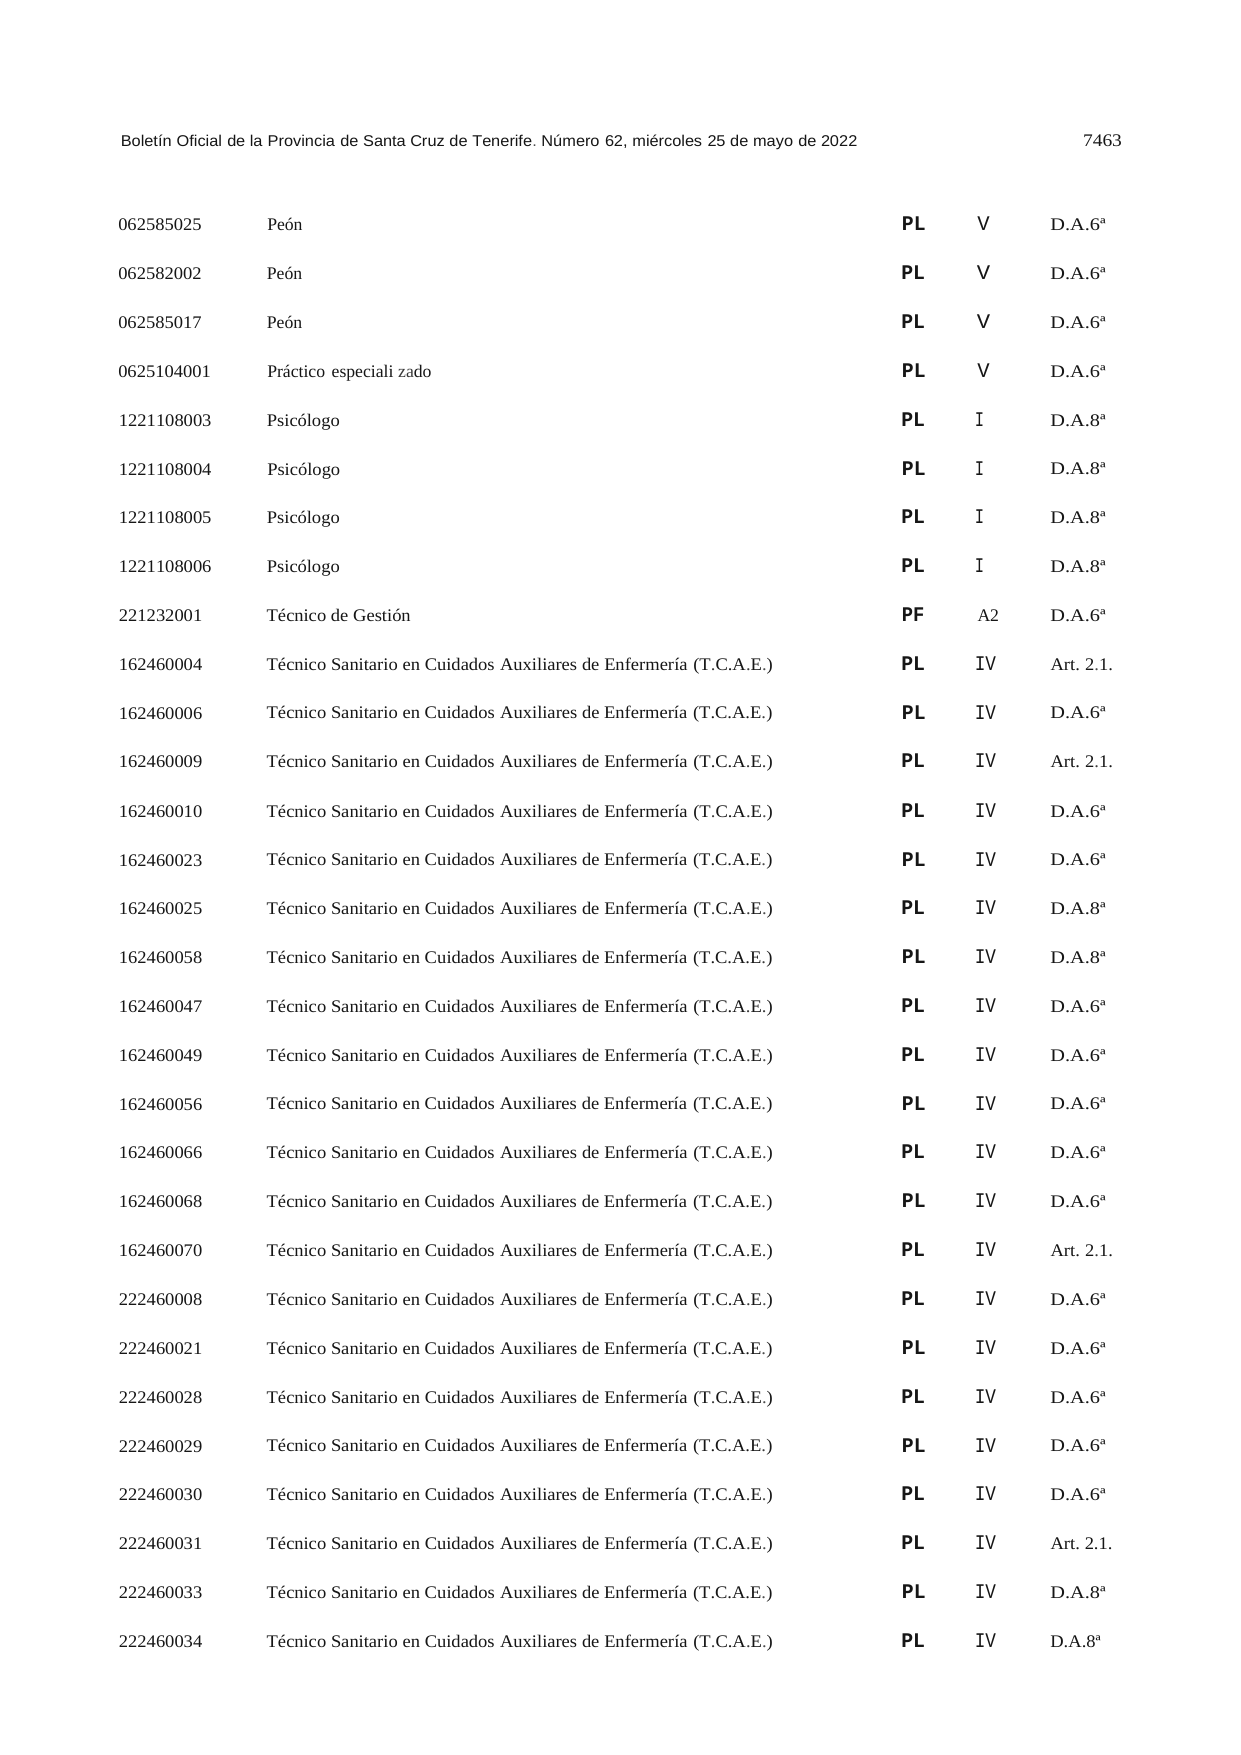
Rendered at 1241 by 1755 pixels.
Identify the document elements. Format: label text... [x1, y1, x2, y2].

text 062582002 [118, 263, 204, 283]
text 222460021 [119, 1338, 204, 1358]
text Técnico Sanitario en Cuidados Auxiliares de Enfermería (T.C.A.E.) [266, 1142, 778, 1163]
text Art. 2.1. [1050, 1240, 1115, 1260]
text PL [902, 1581, 926, 1605]
text PL [901, 1483, 926, 1507]
text I [974, 506, 986, 530]
text PL [901, 506, 926, 530]
text D.A.6ª [1050, 1142, 1107, 1163]
text PL [901, 1532, 926, 1556]
text 221232001 [119, 605, 204, 626]
text Técnico Sanitario en Cuidados Auxiliares de Enfermería (T.C.A.E.) [266, 1631, 778, 1651]
text I [974, 458, 986, 481]
text PL [902, 360, 926, 384]
text V [977, 311, 992, 335]
text D.A.6ª [1050, 1337, 1107, 1358]
text D.A.6ª [1050, 1289, 1107, 1309]
text Peón [267, 214, 305, 234]
text D.A.6ª [1050, 312, 1107, 332]
text 062585025 [118, 214, 204, 234]
text D.A.6ª [1050, 1484, 1107, 1504]
text 222460031 [119, 1533, 204, 1553]
text 162460049 [119, 1045, 204, 1065]
text PL [901, 1239, 926, 1263]
text Técnico Sanitario en Cuidados Auxiliares de Enfermería (T.C.A.E.) [266, 1533, 778, 1553]
text IV [974, 995, 997, 1018]
text D.A.6ª [1050, 702, 1107, 723]
text Art. 2.1. [1050, 751, 1115, 772]
text 222460028 [119, 1387, 204, 1407]
text PL [901, 897, 926, 921]
text D.A.6ª [1050, 1435, 1107, 1455]
text IV [974, 1141, 997, 1165]
text Técnico Sanitario en Cuidados Auxiliares de Enfermería (T.C.A.E.) [266, 751, 778, 772]
text 0625104001 [118, 361, 213, 381]
text PL [902, 213, 926, 237]
text Psicólogo [267, 507, 342, 527]
text D.A.8ª [1050, 458, 1107, 478]
text PL [901, 1044, 926, 1067]
text 162460058 [119, 947, 204, 967]
text 222460034 [119, 1631, 204, 1651]
text 222460029 [119, 1436, 204, 1456]
text IV [974, 1386, 997, 1409]
text 1221108005 [119, 507, 213, 527]
text Técnico Sanitario en Cuidados Auxiliares de Enfermería (T.C.A.E.) [266, 702, 778, 723]
text 222460033 [119, 1582, 204, 1603]
text Técnico Sanitario en Cuidados Auxiliares de Enfermería (T.C.A.E.) [266, 1093, 778, 1113]
text IV [974, 1337, 997, 1361]
text PL [901, 799, 926, 823]
text PL [901, 1141, 926, 1165]
text PF [902, 604, 925, 628]
text PL [901, 1630, 926, 1654]
text D.A.6ª [1050, 1387, 1107, 1407]
text D.A.6ª [1050, 1093, 1107, 1113]
text IV [974, 946, 997, 970]
text 162460025 [119, 898, 204, 918]
text IV [974, 1630, 997, 1654]
text Art. 2.1. [1050, 654, 1115, 674]
text Peón [267, 263, 305, 283]
text IV [974, 1581, 997, 1605]
text Técnico Sanitario en Cuidados Auxiliares de Enfermería (T.C.A.E.) [266, 800, 778, 821]
text D.A.6ª [1050, 1191, 1107, 1211]
text PL [901, 555, 926, 579]
text Técnico Sanitario en Cuidados Auxiliares de Enfermería (T.C.A.E.) [266, 1582, 778, 1602]
text 062585017 [118, 312, 204, 332]
text D.A.8ª [1050, 556, 1107, 576]
text D.A.6ª [1050, 214, 1107, 234]
text Psicólogo [267, 556, 342, 576]
text Técnico Sanitario en Cuidados Auxiliares de Enfermería (T.C.A.E.) [266, 1484, 778, 1504]
text IV [974, 897, 997, 921]
text PL [902, 849, 926, 872]
text Técnico Sanitario en Cuidados Auxiliares de Enfermería (T.C.A.E.) [266, 996, 778, 1016]
text IV [974, 1288, 997, 1312]
text Técnico Sanitario en Cuidados Auxiliares de Enfermería (T.C.A.E.) [266, 1240, 778, 1260]
text 1221108003 [119, 409, 213, 430]
text Técnico Sanitario en Cuidados Auxiliares de Enfermería (T.C.A.E.) [266, 1435, 778, 1455]
text Técnico Sanitario en Cuidados Auxiliares de Enfermería (T.C.A.E.) [266, 1289, 778, 1309]
text Técnico Sanitario en Cuidados Auxiliares de Enfermería (T.C.A.E.) [266, 1387, 778, 1407]
text D.A.6ª [1050, 996, 1107, 1016]
text 162460047 [119, 996, 204, 1016]
text PL [901, 751, 926, 774]
text V [977, 359, 991, 383]
text 162460066 [119, 1142, 204, 1163]
text Técnico Sanitario en Cuidados Auxiliares de Enfermería (T.C.A.E.) [266, 1191, 778, 1211]
text PL [901, 1288, 926, 1312]
text IV [974, 1532, 997, 1556]
text 222460030 [119, 1484, 204, 1504]
text D.A.6ª [1050, 360, 1107, 381]
text PL [902, 1337, 926, 1361]
text 7463 [1083, 130, 1123, 150]
text PL [901, 311, 926, 335]
text IV [974, 1191, 997, 1214]
text I [974, 409, 986, 432]
text 162460006 [119, 703, 204, 723]
text V [977, 213, 991, 237]
text 1221108004 [119, 458, 214, 479]
text 222460008 [119, 1289, 204, 1309]
text D.A.6ª [1050, 849, 1107, 869]
text D.A.8ª [1050, 947, 1107, 967]
text Art. 2.1. [1050, 1533, 1115, 1553]
text V [977, 262, 992, 286]
text PL [902, 1093, 926, 1117]
text D.A.8ª [1050, 898, 1107, 918]
text Psicólogo [267, 409, 342, 430]
text D.A.6ª [1050, 1045, 1107, 1065]
text Técnico de Gestión [266, 605, 413, 626]
text 162460070 [119, 1240, 204, 1260]
text D.A.8ª [1050, 409, 1107, 430]
text Psicólogo [267, 458, 342, 479]
text Técnico Sanitario en Cuidados Auxiliares de Enfermería (T.C.A.E.) [266, 849, 778, 869]
text D.A.6ª [1050, 263, 1107, 283]
text Técnico Sanitario en Cuidados Auxiliares de Enfermería (T.C.A.E.) [266, 1337, 778, 1358]
text IV [974, 653, 997, 677]
text IV [974, 1483, 997, 1507]
text PL [901, 995, 926, 1018]
text D.A.8ª [1050, 1631, 1103, 1651]
text 162460009 [119, 751, 204, 772]
text IV [974, 1044, 997, 1067]
text PL [902, 1435, 926, 1458]
text 162460004 [119, 654, 204, 674]
text PL [901, 409, 926, 432]
text PL [902, 458, 926, 481]
text PL [902, 946, 926, 970]
text 162460056 [119, 1094, 204, 1114]
text PL [901, 262, 926, 286]
text D.A.8ª [1050, 507, 1107, 527]
text Práctico especiali zado [267, 361, 435, 381]
text I [974, 555, 986, 579]
text 162460068 [119, 1191, 204, 1212]
text Técnico Sanitario en Cuidados Auxiliares de Enfermería (T.C.A.E.) [266, 898, 778, 918]
text A2 [977, 605, 1001, 626]
text Técnico Sanitario en Cuidados Auxiliares de Enfermería (T.C.A.E.) [266, 654, 778, 674]
text D.A.8ª [1050, 1582, 1107, 1602]
text PL [902, 702, 926, 726]
text IV [974, 751, 997, 774]
text PL [901, 1386, 926, 1409]
text PL [902, 1191, 926, 1214]
text IV [974, 702, 997, 726]
text Técnico Sanitario en Cuidados Auxiliares de Enfermería (T.C.A.E.) [266, 1045, 778, 1065]
text 1221108006 [119, 556, 214, 576]
text IV [974, 1239, 997, 1263]
text Boletín Oficial de la Provincia de Santa Cruz de Tenerife. Número 62, miércoles 25 de mayo de 2022 [121, 131, 865, 149]
text IV [974, 849, 997, 872]
text Técnico Sanitario en Cuidados Auxiliares de Enfermería (T.C.A.E.) [266, 947, 778, 967]
text IV [974, 1435, 997, 1458]
text D.A.6ª [1050, 605, 1107, 625]
text Peón [267, 312, 305, 332]
text PL [901, 653, 926, 677]
text IV [974, 1093, 997, 1117]
text 162460010 [119, 800, 204, 821]
text 162460023 [119, 849, 204, 870]
text D.A.6ª [1050, 800, 1107, 821]
text IV [974, 799, 997, 823]
